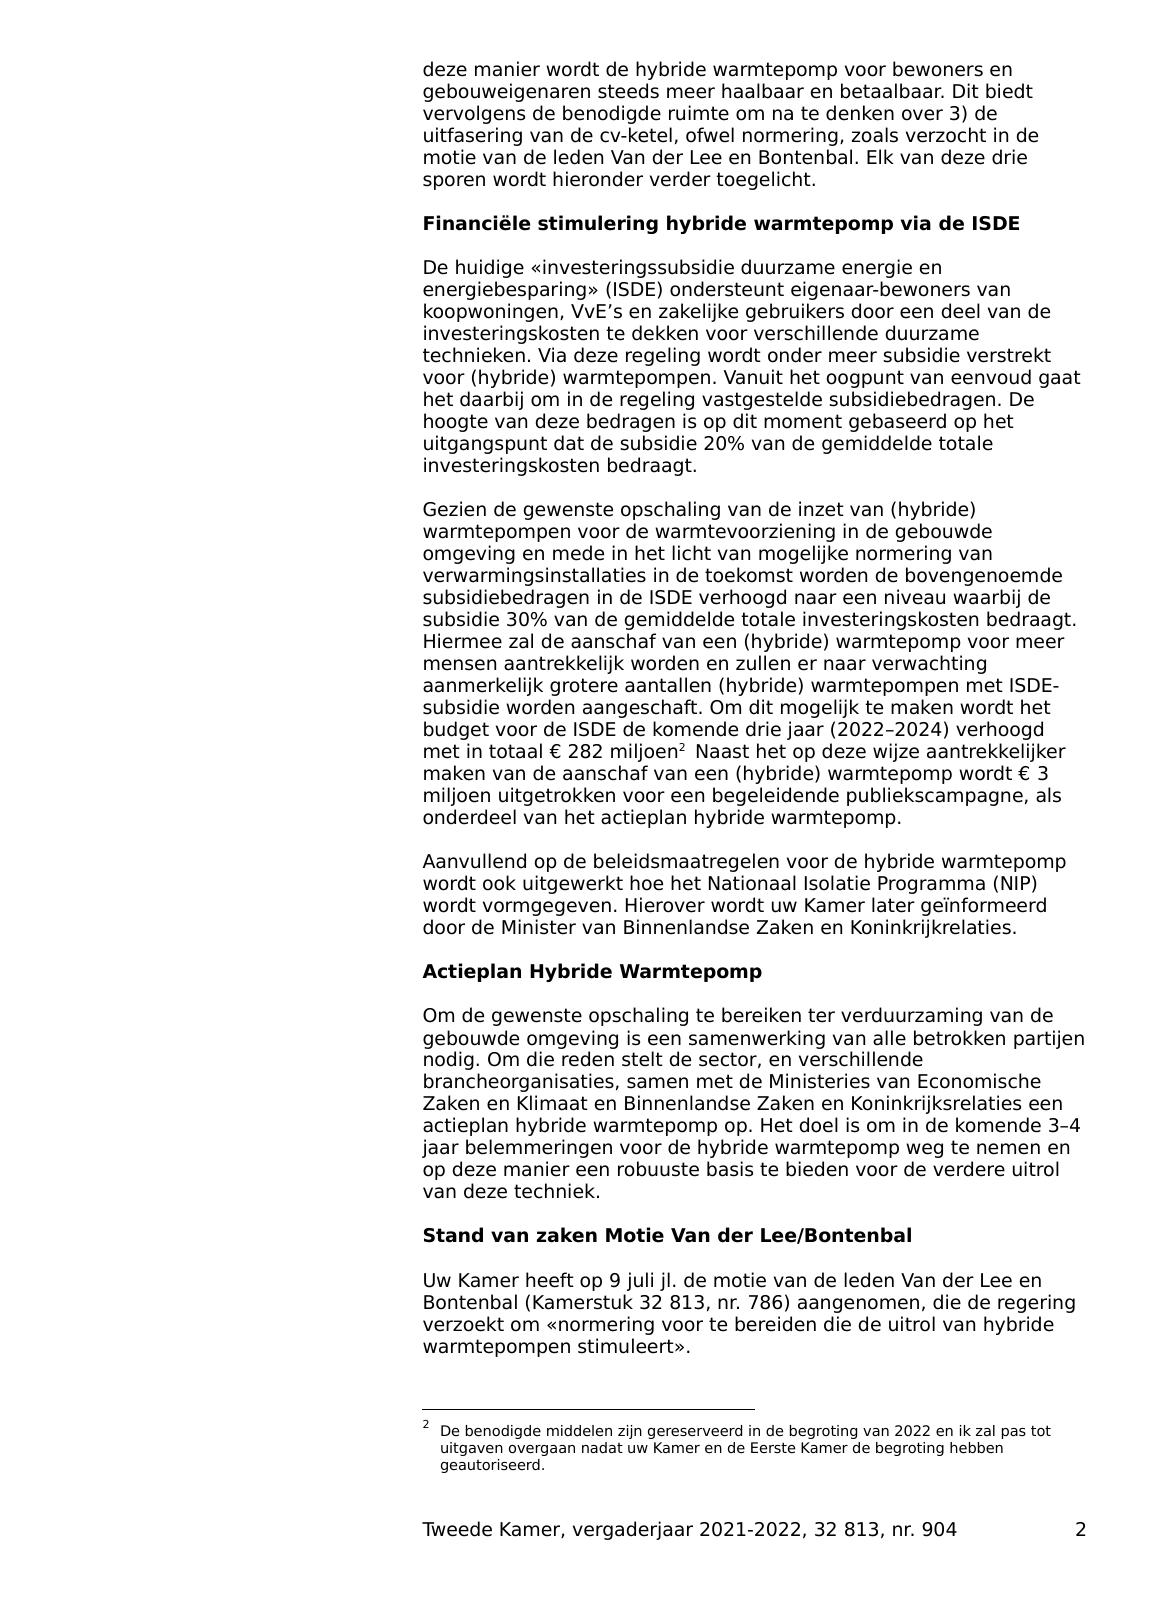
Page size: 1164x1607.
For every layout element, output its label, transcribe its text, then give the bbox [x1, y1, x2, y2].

text De huidige «investeringssubsidie duurzame energie en energiebesparing» (ISDE) ondersteunt eigenaar-bewoners van koopwoningen, VvE’s en zakelijke gebruikers door een deel van de investeringskosten te dekken voor verschillende duurzame technieken. Via deze regeling wordt onder meer subsidie verstrekt voor (hybride) warmtepompen. Vanuit het oogpunt van eenvoud gaat het daarbij om in de regeling vastgestelde subsidiebedragen. De hoogte van deze bedragen is op dit moment gebaseerd op het uitgangspunt dat de subsidie 20% van de gemiddelde totale investeringskosten bedraagt. [422, 257, 1087, 477]
subtitle Actieplan Hybride Warmtepomp [422, 961, 1087, 983]
text deze manier wordt de hybride warmtepomp voor bewoners en gebouweigenaren steeds meer haalbaar en betaalbaar. Dit biedt vervolgens de benodigde ruimte om na te denken over 3) de uitfasering van de cv-ketel, ofwel normering, zoals verzocht in de motie van de leden Van der Lee en Bontenbal. Elk van deze drie sporen wordt hieronder verder toegelicht. [422, 59, 1087, 191]
text De benodigde middelen zijn gereserveerd in de begroting van 2022 en ik zal pas tot uitgaven overgaan nadat uw Kamer en de Eerste Kamer de begroting hebben geautoriseerd. [422, 1418, 1087, 1474]
text Uw Kamer heeft op 9 juli jl. de motie van de leden Van der Lee en Bontenbal (Kamerstuk 32 813, nr. 786) aangenomen, die de regering verzoekt om «normering voor te bereiden die de uitrol van hybride warmtepompen stimuleert». [422, 1269, 1087, 1357]
text Om de gewenste opschaling te bereiken ter verduurzaming van de gebouwde omgeving is een samenwerking van alle betrokken partijen nodig. Om die reden stelt de sector, en verschillende brancheorganisaties, samen met de Ministeries van Economische Zaken en Klimaat en Binnenlandse Zaken en Koninkrijksrelaties een actieplan hybride warmtepomp op. Het doel is om in de komende 3–4 jaar belemmeringen voor de hybride warmtepomp weg te nemen en op deze manier een robuuste basis te bieden voor de verdere uitrol van deze techniek. [422, 1005, 1087, 1203]
text Gezien de gewenste opschaling van de inzet van (hybride) warmtepompen voor de warmtevoorziening in de gebouwde omgeving en mede in het licht van mogelijke normering van verwarmingsinstallaties in de toekomst worden de bovengenoemde subsidiebedragen in de ISDE verhoogd naar een niveau waarbij de subsidie 30% van de gemiddelde totale investeringskosten bedraagt. Hiermee zal de aanschaf van een (hybride) warmtepomp voor meer mensen aantrekkelijk worden en zullen er naar verwachting aanmerkelijk grotere aantallen (hybride) warmtepompen met ISDE-subsidie worden aangeschaft. Om dit mogelijk te maken wordt het budget voor de ISDE de komende drie jaar (2022–2024) verhoogd met in totaal € 282 miljoen Naast het op deze wijze aantrekkelijker maken van de aanschaf van een (hybride) warmtepomp wordt € 3 miljoen uitgetrokken voor een begeleidende publiekscampagne, als onderdeel van het actieplan hybride warmtepomp. [422, 499, 1087, 829]
subtitle Financiële stimulering hybride warmtepomp via de ISDE [422, 213, 1087, 235]
text Aanvullend op de beleidsmaatregelen voor de hybride warmtepomp wordt ook uitgewerkt hoe het Nationaal Isolatie Programma (NIP) wordt vormgegeven. Hierover wordt uw Kamer later geïnformeerd door de Minister van Binnenlandse Zaken en Koninkrijkrelaties. [422, 851, 1087, 939]
subtitle Stand van zaken Motie Van der Lee/Bontenbal [422, 1225, 1087, 1247]
